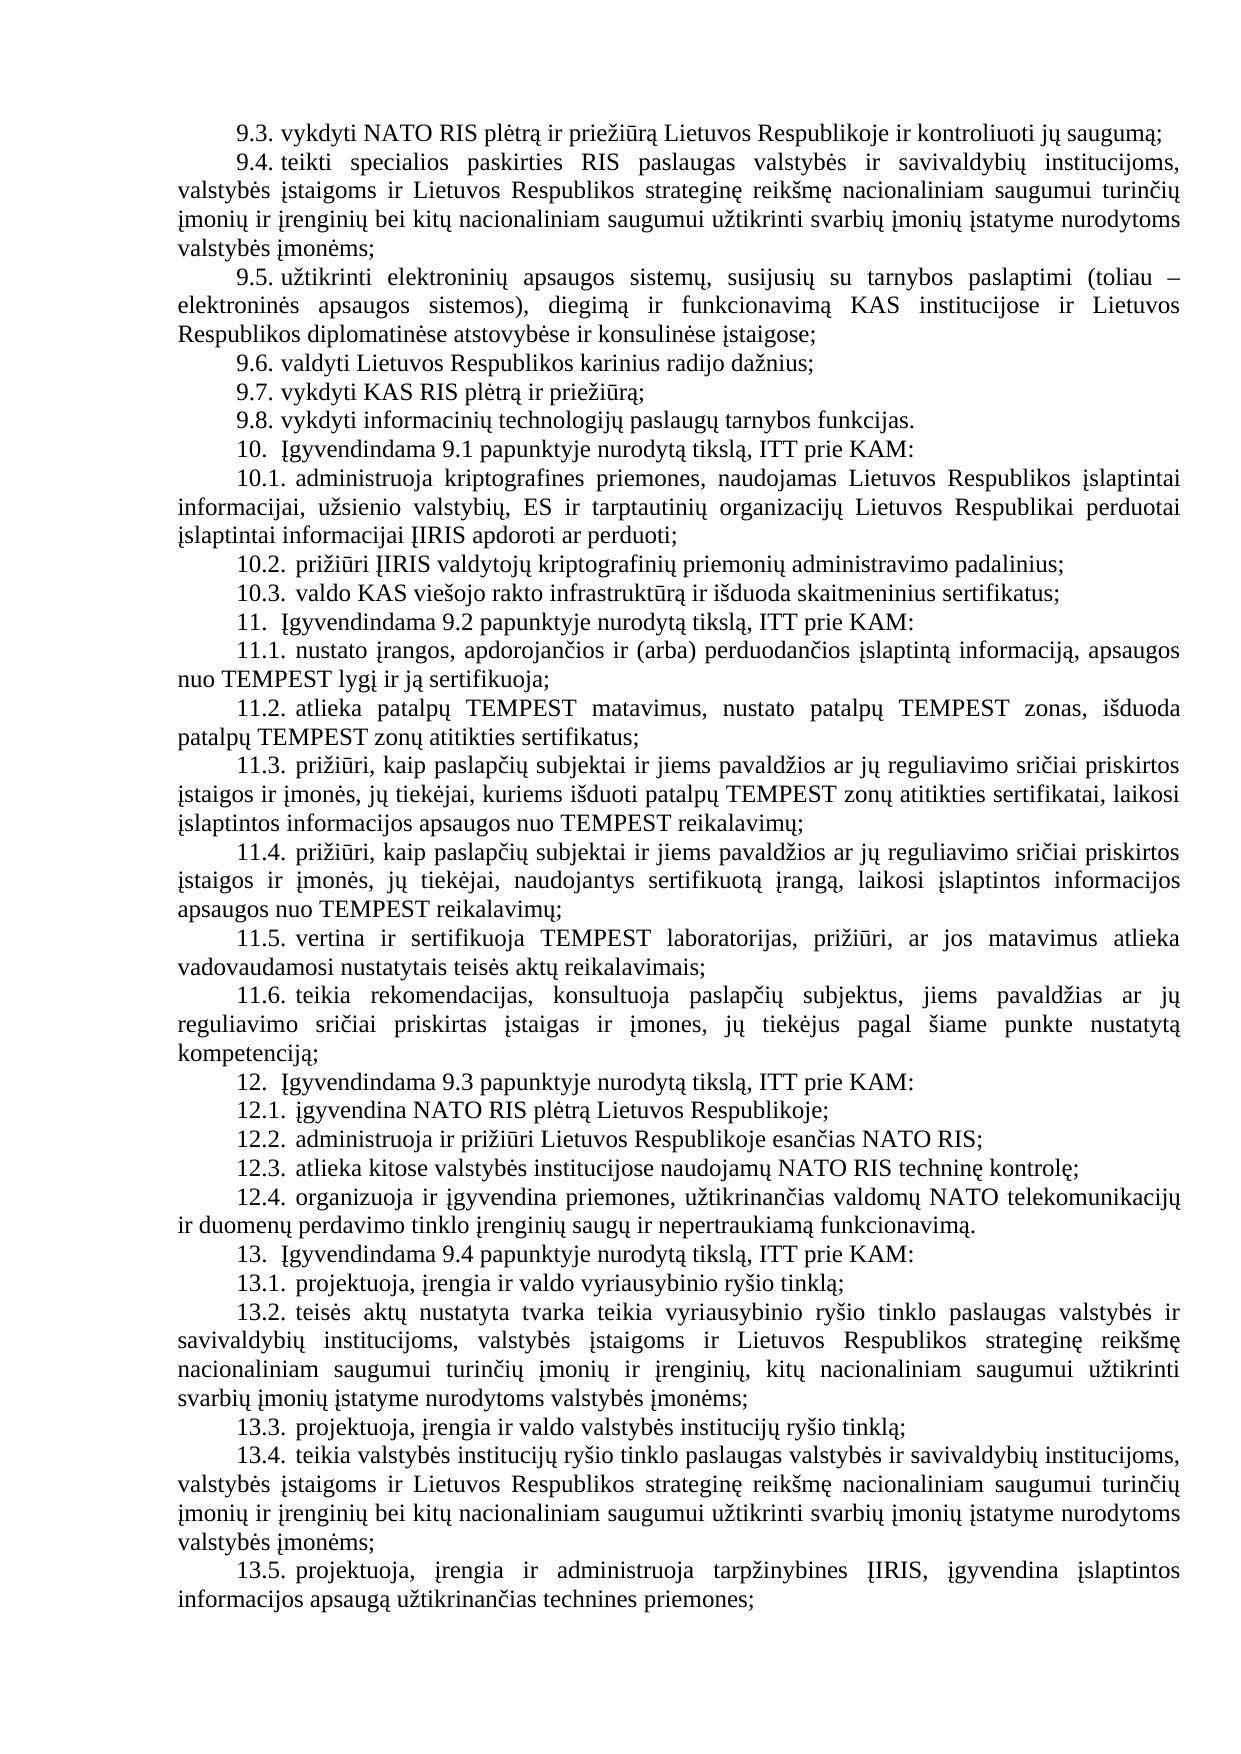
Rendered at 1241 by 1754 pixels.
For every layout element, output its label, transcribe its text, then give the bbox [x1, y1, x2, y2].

text 13.1. projektuoja, įrengia ir valdo vyriausybinio ryšio tinklą; [177, 1268, 1181, 1297]
text 13. Įgyvendindama 9.4 papunktyje nurodytą tikslą, ITT prie KAM: [177, 1239, 1181, 1268]
text 9.4. teikti specialios paskirties RIS paslaugas valstybės ir savivaldybių institucijoms, valstybės įstaigoms ir Lietuvos Respublikos strateginę reikšmę nacionaliniam saugumui turinčių įmonių ir įrenginių bei kitų nacionaliniam saugumui užtikrinti svarbių įmonių įstatyme nurodytoms valstybės įmonėms; [177, 147, 1181, 262]
text 13.5. projektuoja, įrengia ir administruoja tarpžinybines ĮIRIS, įgyvendina įslaptintos informacijos apsaugą užtikrinančias technines priemones; [177, 1556, 1181, 1613]
text 10.3. valdo KAS viešojo rakto infrastruktūrą ir išduoda skaitmeninius sertifikatus; [177, 578, 1181, 607]
text 9.3. vykdyti NATO RIS plėtrą ir priežiūrą Lietuvos Respublikoje ir kontroliuoti jų saugumą; [177, 118, 1181, 147]
text 10.1. administruoja kriptografines priemones, naudojamas Lietuvos Respublikos įslaptintai informacijai, užsienio valstybių, ES ir tarptautinių organizacijų Lietuvos Respublikai perduotai įslaptintai informacijai ĮIRIS apdoroti ar perduoti; [177, 463, 1181, 549]
text 9.6. valdyti Lietuvos Respublikos karinius radijo dažnius; [177, 348, 1181, 377]
text 11.5. vertina ir sertifikuoja TEMPEST laboratorijas, prižiūri, ar jos matavimus atlieka vadovaudamosi nustatytais teisės aktų reikalavimais; [177, 923, 1181, 981]
text 13.3. projektuoja, įrengia ir valdo valstybės institucijų ryšio tinklą; [177, 1412, 1181, 1441]
text 11.6. teikia rekomendacijas, konsultuoja paslapčių subjektus, jiems pavaldžias ar jų reguliavimo sričiai priskirtas įstaigas ir įmones, jų tiekėjus pagal šiame punkte nustatytą kompetenciją; [177, 981, 1181, 1067]
text 13.2. teisės aktų nustatyta tvarka teikia vyriausybinio ryšio tinklo paslaugas valstybės ir savivaldybių institucijoms, valstybės įstaigoms ir Lietuvos Respublikos strateginę reikšmę nacionaliniam saugumui turinčių įmonių ir įrenginių, kitų nacionaliniam saugumui užtikrinti svarbių įmonių įstatyme nurodytoms valstybės įmonėms; [177, 1297, 1181, 1412]
text 11. Įgyvendindama 9.2 papunktyje nurodytą tikslą, ITT prie KAM: [177, 607, 1181, 636]
text 11.2. atlieka patalpų TEMPEST matavimus, nustato patalpų TEMPEST zonas, išduoda patalpų TEMPEST zonų atitikties sertifikatus; [177, 693, 1181, 751]
text 12.4. organizuoja ir įgyvendina priemones, užtikrinančias valdomų NATO telekomunikacijų ir duomenų perdavimo tinklo įrenginių saugų ir nepertraukiamą funkcionavimą. [177, 1182, 1181, 1239]
text 9.7. vykdyti KAS RIS plėtrą ir priežiūrą; [177, 377, 1181, 406]
text 13.4. teikia valstybės institucijų ryšio tinklo paslaugas valstybės ir savivaldybių institucijoms, valstybės įstaigoms ir Lietuvos Respublikos strateginę reikšmę nacionaliniam saugumui turinčių įmonių ir įrenginių bei kitų nacionaliniam saugumui užtikrinti svarbių įmonių įstatyme nurodytoms valstybės įmonėms; [177, 1441, 1181, 1556]
text 11.3. prižiūri, kaip paslapčių subjektai ir jiems pavaldžios ar jų reguliavimo sričiai priskirtos įstaigos ir įmonės, jų tiekėjai, kuriems išduoti patalpų TEMPEST zonų atitikties sertifikatai, laikosi įslaptintos informacijos apsaugos nuo TEMPEST reikalavimų; [177, 751, 1181, 837]
text 10. Įgyvendindama 9.1 papunktyje nurodytą tikslą, ITT prie KAM: [177, 434, 1181, 463]
text 10.2. prižiūri ĮIRIS valdytojų kriptografinių priemonių administravimo padalinius; [177, 549, 1181, 578]
text 12.2. administruoja ir prižiūri Lietuvos Respublikoje esančias NATO RIS; [177, 1124, 1181, 1153]
text 11.4. prižiūri, kaip paslapčių subjektai ir jiems pavaldžios ar jų reguliavimo sričiai priskirtos įstaigos ir įmonės, jų tiekėjai, naudojantys sertifikuotą įrangą, laikosi įslaptintos informacijos apsaugos nuo TEMPEST reikalavimų; [177, 837, 1181, 923]
text 12. Įgyvendindama 9.3 papunktyje nurodytą tikslą, ITT prie KAM: [177, 1067, 1181, 1096]
text 9.8. vykdyti informacinių technologijų paslaugų tarnybos funkcijas. [177, 406, 1181, 434]
text 11.1. nustato įrangos, apdorojančios ir (arba) perduodančios įslaptintą informaciją, apsaugos nuo TEMPEST lygį ir ją sertifikuoja; [177, 636, 1181, 693]
text 12.1. įgyvendina NATO RIS plėtrą Lietuvos Respublikoje; [177, 1096, 1181, 1124]
text 12.3. atlieka kitose valstybės institucijose naudojamų NATO RIS techninę kontrolę; [177, 1153, 1181, 1182]
text 9.5. užtikrinti elektroninių apsaugos sistemų, susijusių su tarnybos paslaptimi (toliau – elektroninės apsaugos sistemos), diegimą ir funkcionavimą KAS institucijose ir Lietuvos Respublikos diplomatinėse atstovybėse ir konsulinėse įstaigose; [177, 262, 1181, 348]
